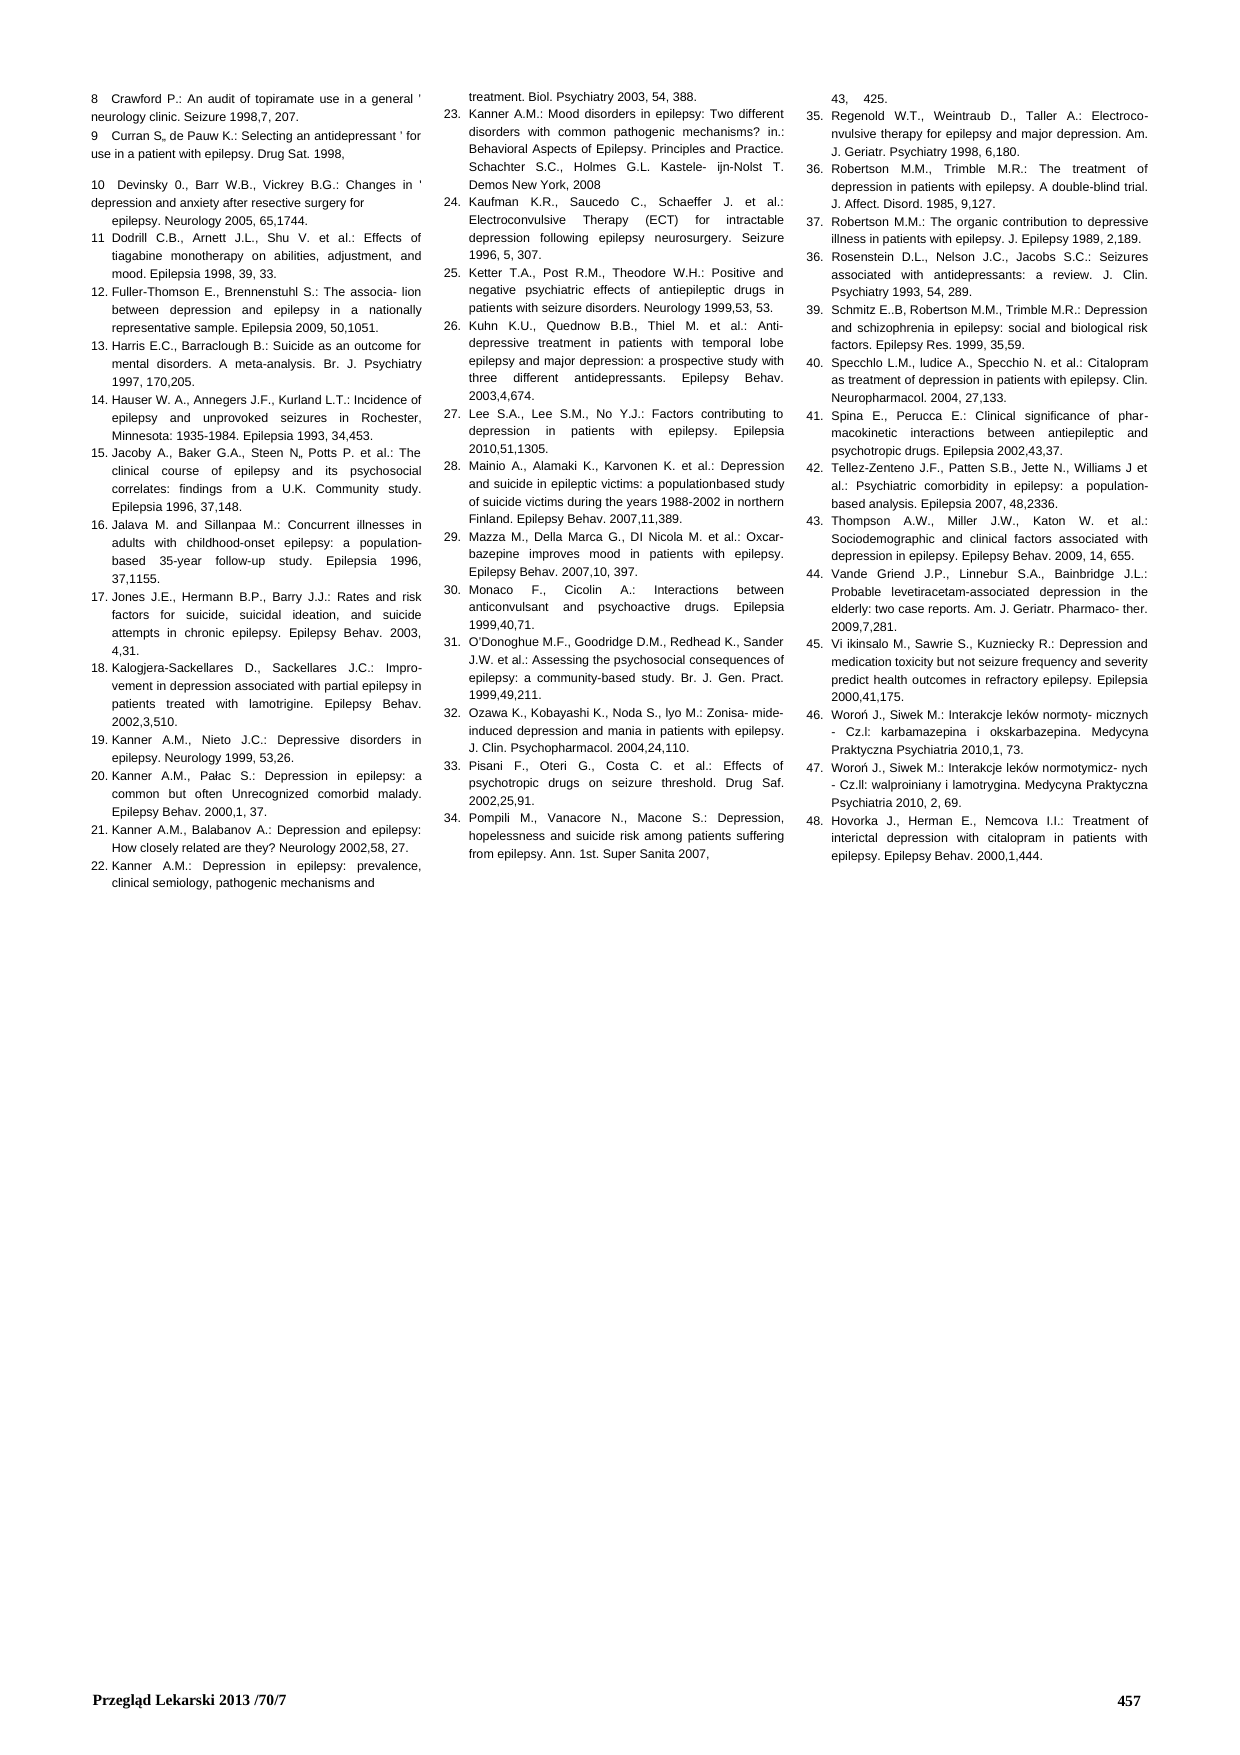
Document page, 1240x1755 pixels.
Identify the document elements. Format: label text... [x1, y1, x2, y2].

list Tellez-Zenteno J.F., Patten S.B., Jette N., Williams J et al.: Psychiatric comorbidity in epilepsy: a popula­tion-based analysis. Epilepsia 2007, 48,2336. [806, 461, 1148, 511]
list 425. [806, 91, 1148, 106]
list Mazza M., Della Marca G., DI Nicola M. et al.: Oxcar- bazepine improves mood in patients with epilepsy. Epilepsy Behav. 2007,10, 397. [444, 529, 784, 579]
list Woroń J., Siwek M.: Interakcje leków normotymicz- nych - Cz.ll: walproiniany i lamotrygina. Medycyna Praktyczna Psychiatria 2010, 2, 69. [806, 760, 1148, 810]
list Thompson A.W., Miller J.W., Katon W. et al.: Sociodemographic and clinical factors associated with depression in epilepsy. Epilepsy Behav. 2009, 14, 655. [806, 514, 1148, 563]
list Kuhn K.U., Quednow B.B., Thiel M. et al.: Anti- depressive treatment in patients with temporal lobe epilepsy and major depression: a prospective study with three different antidepressants. Epilepsy Behav. 2003,4,674. [444, 318, 784, 403]
list Kanner A.M.: Mood disorders in epilepsy: Two different disorders with common pathogenic mecha­nisms? in.: Behavioral Aspects of Epilepsy. Principles and Practice. Schachter S.C., Holmes G.L. Kastele- ijn-Nolst T. Demos New York, 2008 [444, 107, 784, 192]
text epilepsy. Neurology 2005, 65,1744. [91, 213, 422, 227]
list Hovorka J., Herman E., Nemcova I.I.: Treatment of interictal depression with citalopram in patients with epilepsy. Epilepsy Behav. 2000,1,444. [806, 813, 1148, 863]
list Woroń J., Siwek M.: Interakcje leków normoty- micznych - Cz.l: karbamazepina i okskarbazepina. Medycyna Praktyczna Psychiatria 2010,1, 73. [806, 707, 1148, 757]
list Spina E., Perucca E.: Clinical significance of phar­macokinetic interactions between antiepileptic and psychotropic drugs. Epilepsia 2002,43,37. [806, 408, 1148, 458]
list Devinsky 0., Barr W.B., Vickrey B.G.: Changes in ' depression and anxiety after resective surgery for [91, 177, 422, 209]
list Kanner A.M., Balabanov A.: Depression and epilepsy: How closely related are they? Neurology 2002,58, 27. [91, 822, 422, 854]
list Ketter T.A., Post R.M., Theodore W.H.: Positive and negative psychiatric effects of antiepileptic drugs in patients with seizure disorders. Neurology 1999,53, 53. [444, 265, 784, 315]
list O’Donoghue M.F., Goodridge D.M., Redhead K., Sander J.W. et al.: Assessing the psychosocial consequences of epilepsy: a community-based study. Br. J. Gen. Pract. 1999,49,211. [444, 635, 784, 702]
list Monaco F., Cicolin A.: Interactions between anticonvulsant and psychoactive drugs. Epilepsia 1999,40,71. [444, 582, 784, 632]
list Fuller-Thomson E., Brennenstuhl S.: The associa- lion between depression and epilepsy in a nationally representative sample. Epilepsia 2009, 50,1051. [91, 285, 422, 335]
list Harris E.C., Barraclough B.: Suicide as an outcome for mental disorders. A meta-analysis. Br. J. Psychia­try 1997, 170,205. [91, 338, 422, 389]
list Lee S.A., Lee S.M., No Y.J.: Factors contributing to depression in patients with epilepsy. Epilepsia 2010,51,1305. [444, 406, 784, 456]
list Kaufman K.R., Saucedo C., Schaeffer J. et al.: Electroconvulsive Therapy (ECT) for intractable depression following epilepsy neurosurgery. Seizure 1996, 5, 307. [444, 195, 784, 262]
text Przegląd Lekarski 2013 /70/7 [92, 1690, 311, 1708]
text treatment. Biol. Psychiatry 2003, 54, 388. [444, 89, 784, 104]
list Jalava M. and Sillanpaa M.: Concurrent illnesses in adults with childhood-onset epilepsy: a popula­tion-based 35-year follow-up study. Epilepsia 1996, 37,1155. [91, 518, 422, 586]
list Hauser W. A., Annegers J.F., Kurland L.T.: Incidence of epilepsy and unprovoked seizures in Rochester, Minnesota: 1935-1984. Epilepsia 1993, 34,453. [91, 392, 422, 442]
list Curran S„ de Pauw K.: Selecting an antidepressant ’ for use in a patient with epilepsy. Drug Sat. 1998, [91, 128, 422, 161]
list Vi ikinsalo M., Sawrie S., Kuzniecky R.: Depression and medication toxicity but not seizure frequency and severity predict health outcomes in refractory epilepsy. Epilepsia 2000,41,175. [806, 637, 1148, 704]
text 457 [1117, 1691, 1147, 1709]
list Vande Griend J.P., Linnebur S.A., Bainbridge J.L.: Probable levetiracetam-associated depression in the elderly: two case reports. Am. J. Geriatr. Pharmaco- ther. 2009,7,281. [806, 567, 1148, 634]
list Kanner A.M., Pałac S.: Depression in epilepsy: a common but often Unrecognized comorbid malady. Epilepsy Behav. 2000,1, 37. [91, 768, 422, 819]
list Pisani F., Oteri G., Costa C. et al.: Effects of psychotropic drugs on seizure threshold. Drug Saf. 2002,25,91. [444, 758, 784, 808]
list Ozawa K., Kobayashi K., Noda S., lyo M.: Zonisa- mide-induced depression and mania in patients with epilepsy. J. Clin. Psychopharmacol. 2004,24,110. [444, 706, 784, 755]
list Mainio A., Alamaki K., Karvonen K. et al.: Depres­sion and suicide in epileptic victims: a population­based study of suicide victims during the years 1988-2002 in northern Finland. Epilepsy Behav. 2007,11,389. [444, 459, 784, 526]
list Robertson M.M.: The organic contribution to de­pressive illness in patients with epilepsy. J. Epilepsy 1989, 2,189. [806, 214, 1148, 247]
list Jones J.E., Hermann B.P., Barry J.J.: Rates and risk factors for suicide, suicidal ideation, and suicide attempts in chronic epilepsy. Epilepsy Behav. 2003, 4,31. [91, 589, 422, 657]
list Robertson M.M., Trimble M.R.: The treatment of depression in patients with epilepsy. A double-blind trial. J. Affect. Disord. 1985, 9,127. [806, 162, 1148, 211]
list Kanner A.M.: Depression in epilepsy: prevalence, clinical semiology, pathogenic mechanisms and [91, 858, 422, 890]
list Kanner A.M., Nieto J.C.: Depressive disorders in epilepsy. Neurology 1999, 53,26. [91, 733, 422, 765]
list Kalogjera-Sackellares D., Sackellares J.C.: Impro­vement in depression associated with partial epilepsy in patients treated with lamotrigine. Epilepsy Behav. 2002,3,510. [91, 661, 422, 729]
list Specchlo L.M., ludice A., Specchio N. et al.: Ci­talopram as treatment of depression in patients with epilepsy. Clin. Neuropharmacol. 2004, 27,133. [806, 355, 1148, 405]
list Pompili M., Vanacore N., Macone S.: Depression, hopelessness and suicide risk among patients suffering from epilepsy. Ann. 1st. Super Sanita 2007, [444, 811, 784, 861]
list Jacoby A., Baker G.A., Steen N„ Potts P. et al.: The clinical course of epilepsy and its psychosocial correlates: findings from a U.K. Community study. Epilepsia 1996, 37,148. [91, 446, 422, 514]
list Regenold W.T., Weintraub D., Taller A.: Electroco­nvulsive therapy for epilepsy and major depression. Am. J. Geriatr. Psychiatry 1998, 6,180. [806, 109, 1148, 158]
list Dodrill C.B., Arnett J.L., Shu V. et al.: Effects of tiagabine monotherapy on abilities, adjustment, and mood. Epilepsia 1998, 39, 33. [91, 231, 422, 281]
list Crawford P.: An audit of topiramate use in a general ’ neurology clinic. Seizure 1998,7, 207. [91, 92, 422, 124]
list Schmitz E..B, Robertson M.M., Trimble M.R.: Depression and schizophrenia in epilepsy: social and biological risk factors. Epilepsy Res. 1999, 35,59. [806, 303, 1148, 352]
text 36. Rosenstein D.L., Nelson J.C., Jacobs S.C.: Seizu­res associated with antidepressants: a review. J. Clin. Psychiatry 1993, 54, 289. [806, 250, 1148, 299]
